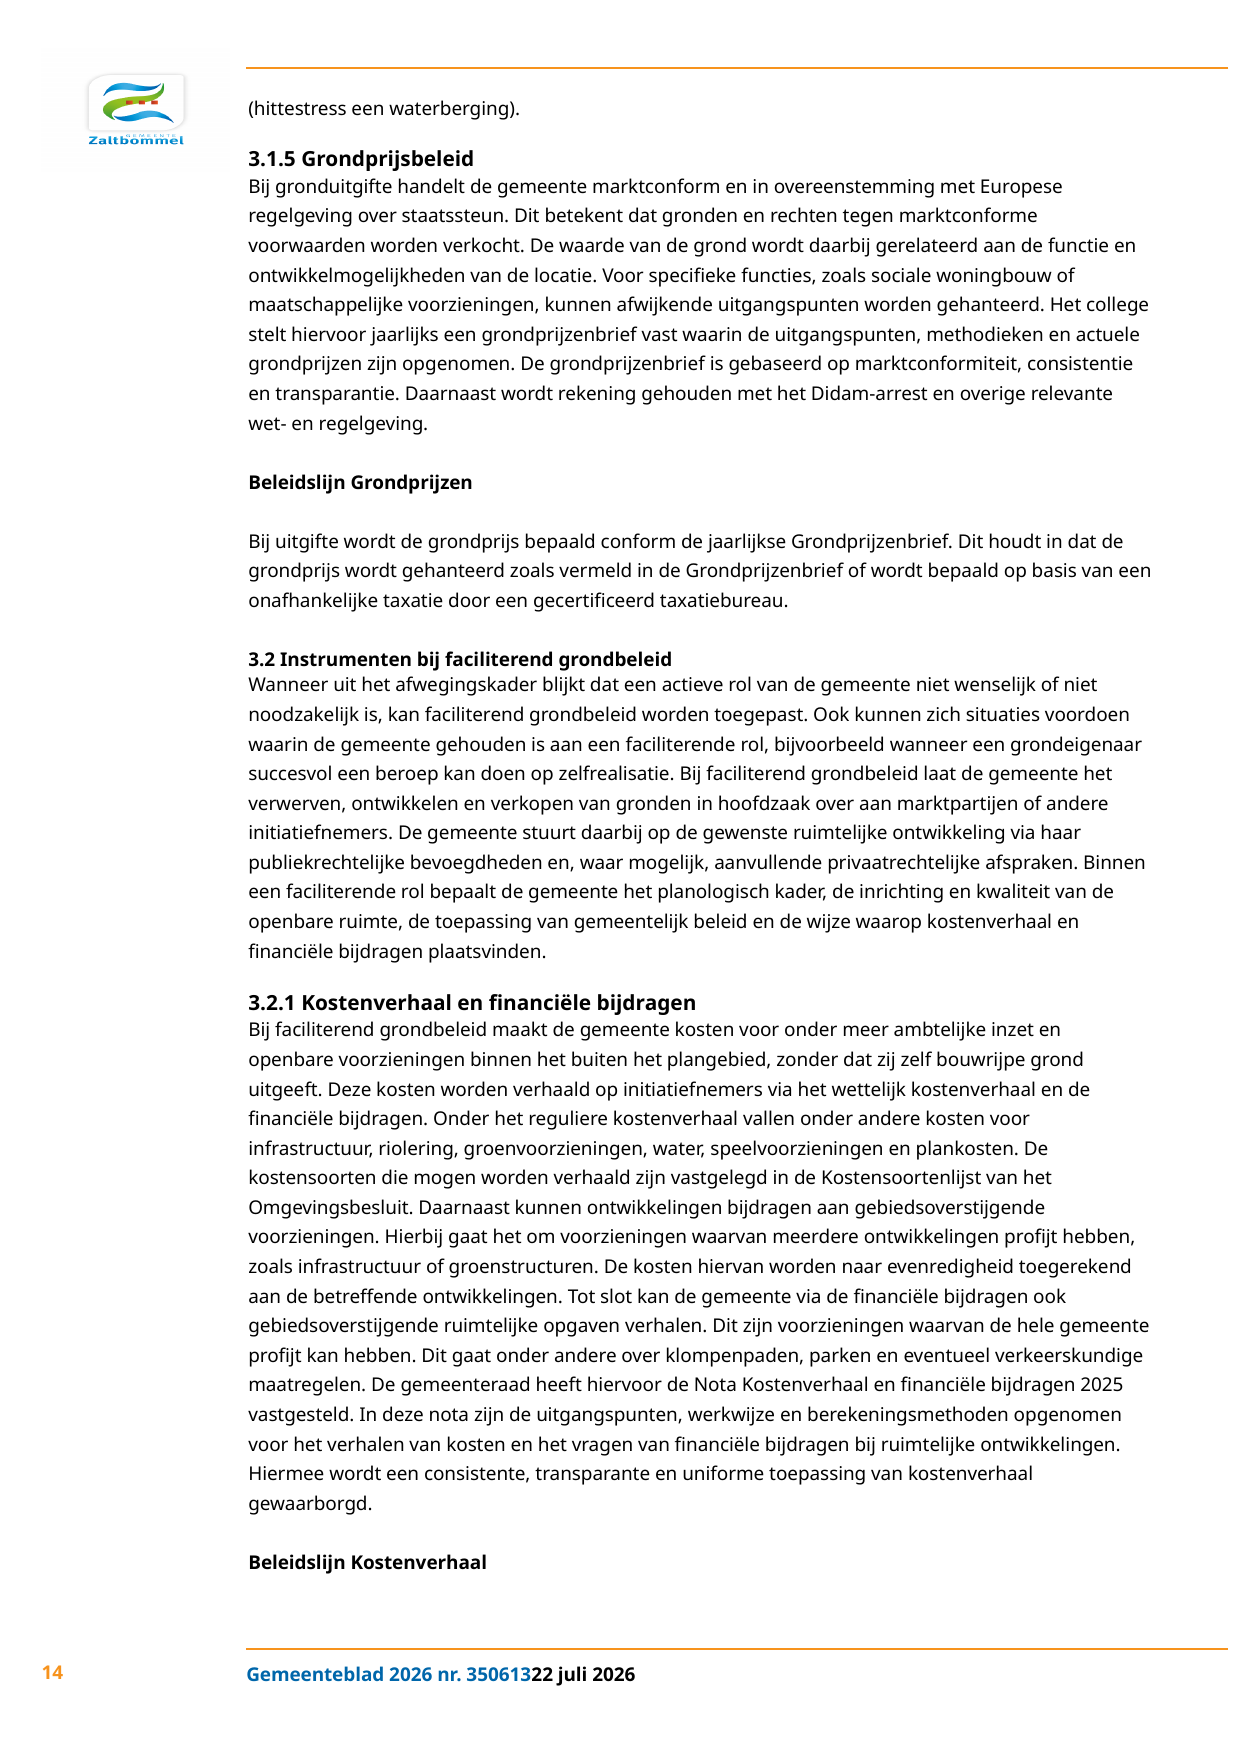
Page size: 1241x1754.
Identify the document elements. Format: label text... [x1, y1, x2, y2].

text 3.2.1 Kostenverhaal en financiële bijdragen [248, 988, 1152, 1017]
text Bij gronduitgifte handelt de gemeente marktconform en in overeenstemming met Europese regelgeving over staatssteun. Dit betekent dat gronden en rechten tegen marktconforme voorwaarden worden verkocht. De waarde van de grond wordt daarbij gerelateerd aan de functie en ontwikkelmogelijkheden van de locatie. Voor specifieke functies, zoals sociale woningbouw of maatschappelijke voorzieningen, kunnen afwijkende uitgangspunten worden gehanteerd. Het college stelt hiervoor jaarlijks een grondprijzenbrief vast waarin de uitgangspunten, methodieken en actuele grondprijzen zijn opgenomen. De grondprijzenbrief is gebaseerd op marktconformiteit, consistentie en transparantie. Daarnaast wordt rekening gehouden met het Didam-arrest en overige relevante wet- en regelgeving. [248, 173, 1152, 435]
table_header Beleidslijn Kostenverhaal [248, 1549, 1152, 1604]
text 3.2 Instrumenten bij faciliterend grondbeleid [248, 646, 1152, 672]
text 3.1.5 Grondprijsbeleid [248, 144, 1152, 173]
table_header Beleidslijn Grondprijzen Bij uitgifte wordt de grondprijs bepaald conform de jaarlijkse Grondprijzenbrief. Dit houdt in dat de grondprijs wordt gehanteerd zoals vermeld in de Grondprijzenbrief of wordt bepaald op basis van een onafhankelijke taxatie door een gecertificeerd taxatiebureau. [248, 469, 1152, 613]
table_header (hittestress een waterberging). [248, 95, 1152, 121]
picture [41, 47, 231, 172]
text Wanneer uit het afwegingskader blijkt dat een actieve rol van de gemeente niet wenselijk of niet noodzakelijk is, kan faciliterend grondbeleid worden toegepast. Ook kunnen zich situaties voordoen waarin de gemeente gehouden is aan een faciliterende rol, bijvoorbeeld wanneer een grondeigenaar succesvol een beroep kan doen op zelfrealisatie. Bij faciliterend grondbeleid laat de gemeente het verwerven, ontwikkelen en verkopen van gronden in hoofdzaak over aan marktpartijen of andere initiatiefnemers. De gemeente stuurt daarbij op de gewenste ruimtelijke ontwikkeling via haar publiekrechtelijke bevoegdheden en, waar mogelijk, aanvullende privaatrechtelijke afspraken. Binnen een faciliterende rol bepaalt de gemeente het planologisch kader, de inrichting en kwaliteit van de openbare ruimte, de toepassing van gemeentelijk beleid en de wijze waarop kostenverhaal en financiële bijdragen plaatsvinden. [248, 672, 1152, 963]
text Bij faciliterend grondbeleid maakt de gemeente kosten voor onder meer ambtelijke inzet en openbare voorzieningen binnen het buiten het plangebied, zonder dat zij zelf bouwrijpe grond uitgeeft. Deze kosten worden verhaald op initiatiefnemers via het wettelijk kostenverhaal en de financiële bijdragen. Onder het reguliere kostenverhaal vallen onder andere kosten voor infrastructuur, riolering, groenvoorzieningen, water, speelvoorzieningen en plankosten. De kostensoorten die mogen worden verhaald zijn vastgelegd in de Kostensoortenlijst van het Omgevingsbesluit. Daarnaast kunnen ontwikkelingen bijdragen aan gebiedsoverstijgende voorzieningen. Hierbij gaat het om voorzieningen waarvan meerdere ontwikkelingen profijt hebben, zoals infrastructuur of groenstructuren. De kosten hiervan worden naar evenredigheid toegerekend aan de betreffende ontwikkelingen. Tot slot kan de gemeente via de financiële bijdragen ook gebiedsoverstijgende ruimtelijke opgaven verhalen. Dit zijn voorzieningen waarvan de hele gemeente profijt kan hebben. Dit gaat onder andere over klompenpaden, parken en eventueel verkeerskundige maatregelen. De gemeenteraad heeft hiervoor de Nota Kostenverhaal en financiële bijdragen 2025 vastgesteld. In deze nota zijn de uitgangspunten, werkwijze en berekeningsmethoden opgenomen voor het verhalen van kosten en het vragen van financiële bijdragen bij ruimtelijke ontwikkelingen. Hiermee wordt een consistente, transparante en uniforme toepassing van kostenverhaal gewaarborgd. [248, 1017, 1152, 1516]
